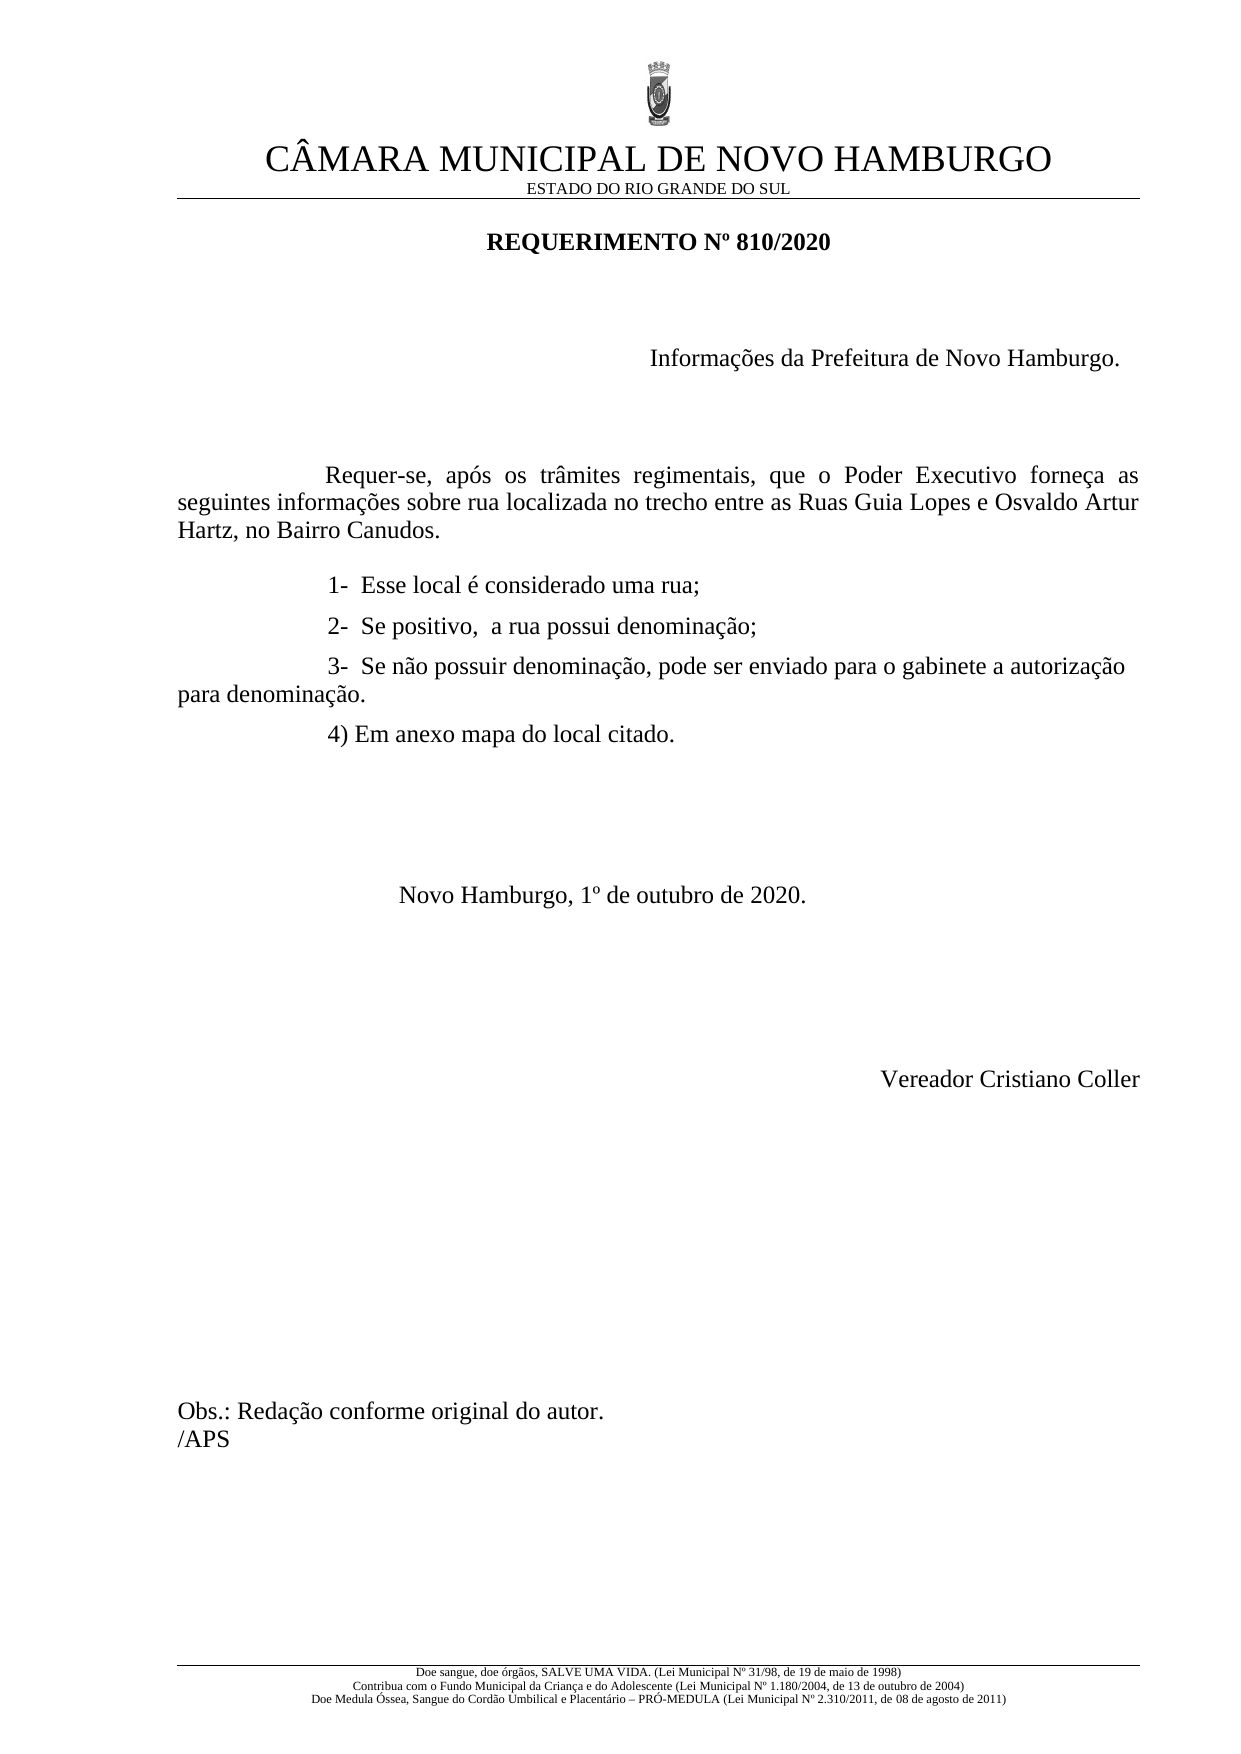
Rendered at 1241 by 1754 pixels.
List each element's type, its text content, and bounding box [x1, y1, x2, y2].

text Novo Hamburgo, 1º de outubro de 2020. [177, 881, 1140, 908]
text 1- Esse local é considerado uma rua; [177, 572, 1140, 599]
text 4) Em anexo mapa do local citado. [177, 720, 1140, 748]
text Informações da Prefeitura de Novo Hamburgo. [649, 344, 1140, 372]
text Obs.: Redação conforme original do autor. [177, 1397, 1140, 1425]
text 2- Se positivo, a rua possui denominação; [177, 612, 1140, 639]
text Requer-se, após os trâmites regimentais, que o Poder Executivo forneça as seguintes informações sobre rua localizada no trecho entre as Ruas Guia Lopes e Osvaldo Artur Hartz, no Bairro Canudos. [177, 461, 1140, 544]
text 3- Se não possuir denominação, pode ser enviado para o gabinete a autorização para denominação. [177, 652, 1140, 707]
text Vereador Cristiano Coller [177, 1065, 1140, 1093]
text REQUERIMENTO Nº 810/2020 [177, 228, 1140, 256]
text /APS [177, 1425, 1140, 1453]
